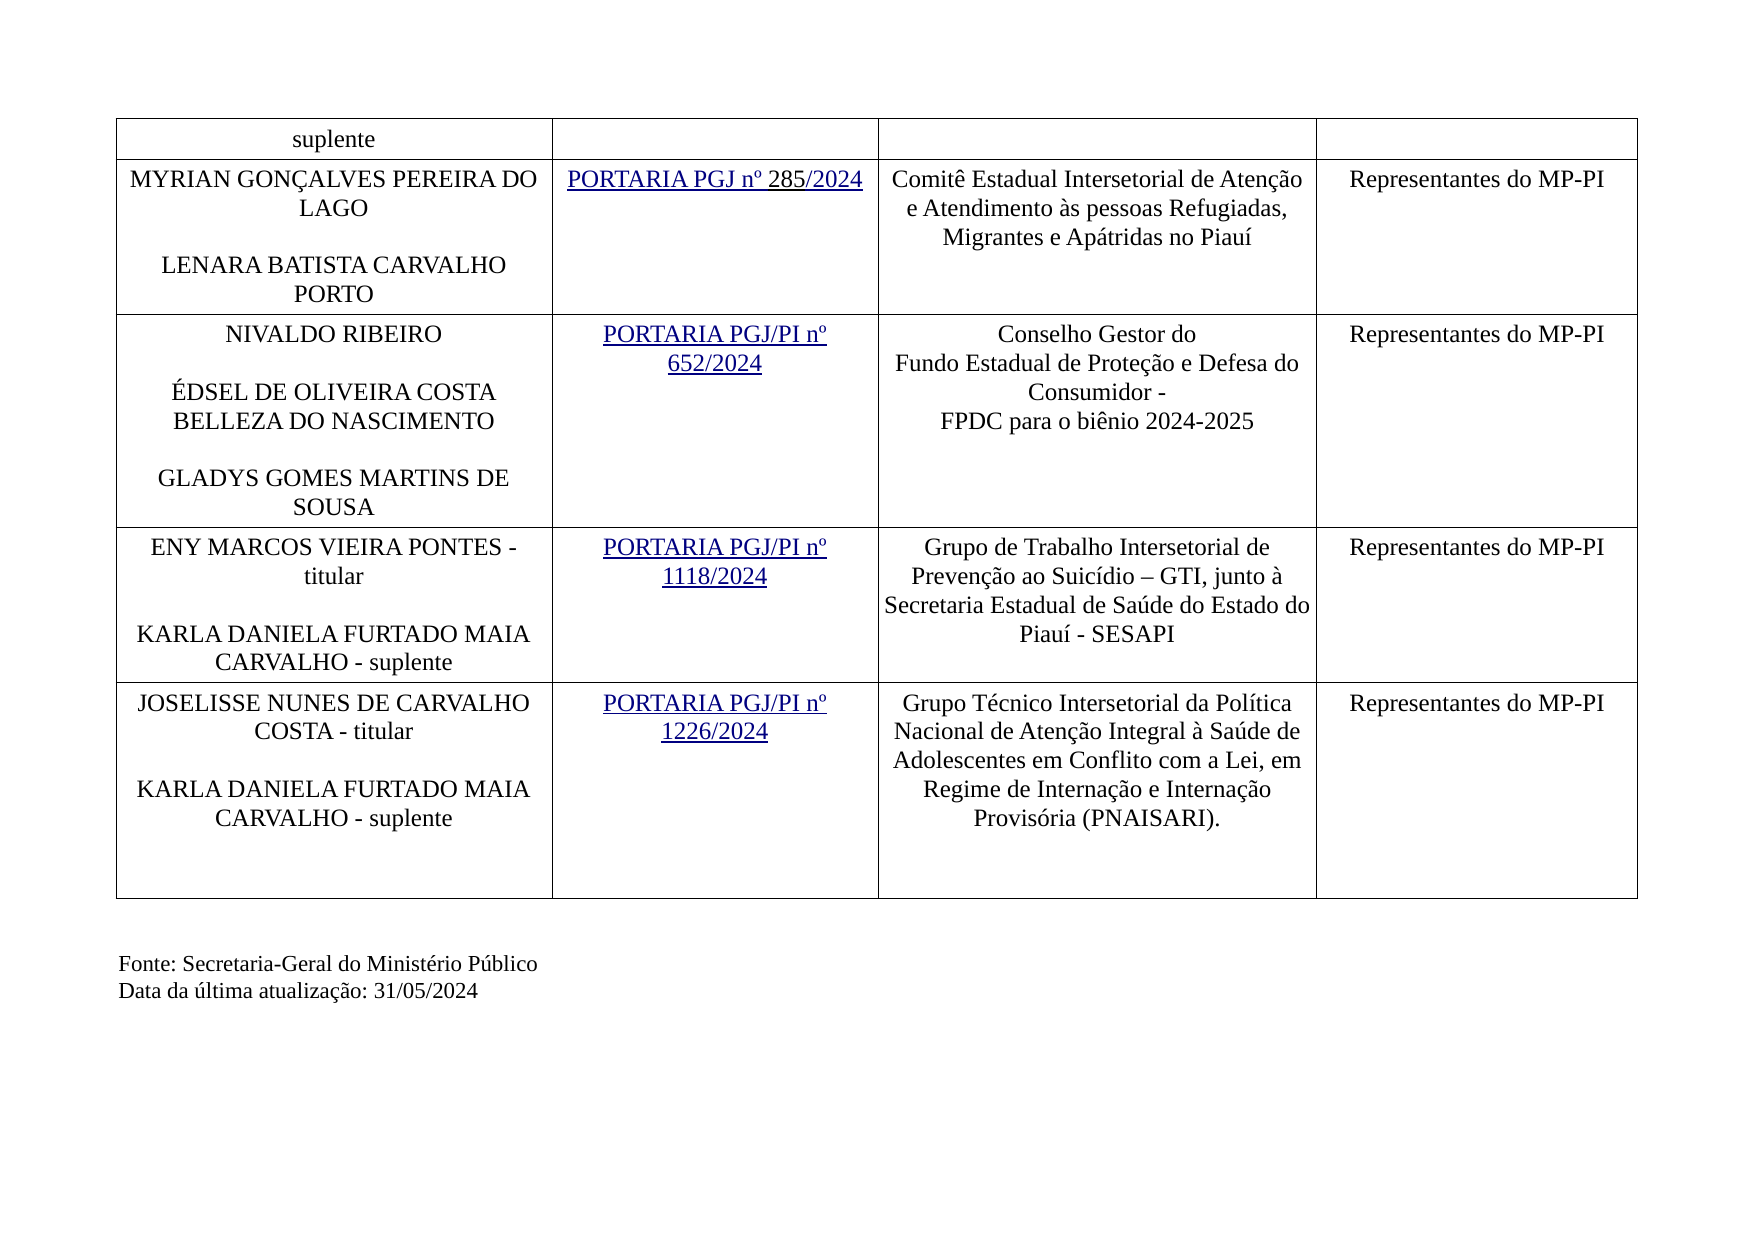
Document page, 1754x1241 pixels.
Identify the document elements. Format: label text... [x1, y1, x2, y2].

table_cell [879, 119, 1316, 158]
table_cell Representantes do MP-PI [1317, 683, 1637, 898]
table_cell - suplente [117, 119, 552, 158]
table_cell Conselho Gestor do Fundo Estadual de Proteção e Defesa do Consumidor - FPDC para o biênio 2024-2025 [879, 315, 1316, 527]
table_cell ENY MARCOS VIEIRA PONTES - titular KARLA DANIELA FURTADO MAIA CARVALHO - suplente [117, 528, 552, 682]
table_cell Representantes do MP-PI [1317, 528, 1637, 682]
table_cell [553, 119, 878, 158]
table_cell PORTARIA PGJ/PI nº 1226/2024 [553, 683, 878, 898]
table_cell MYRIAN GONÇALVES PEREIRA DO LAGO LENARA BATISTA CARVALHO PORTO [117, 160, 552, 314]
table_cell Grupo de Trabalho Intersetorial de Prevenção ao Suicídio – GTI, junto à Secretaria Estadual de Saúde do Estado do Piauí - SESAPI [879, 528, 1316, 682]
table_cell [1317, 119, 1637, 158]
table_cell Representantes do MP-PI [1317, 315, 1637, 527]
text Fonte: Secretaria-Geral do Ministério Público [118, 950, 1636, 977]
table_cell PORTARIA PGJ nº 285/2024 [553, 160, 878, 314]
text Data da última atualização: 31/05/2024 [118, 977, 1636, 1003]
table_cell PORTARIA PGJ/PI nº 652/2024 [553, 315, 878, 527]
table_cell Comitê Estadual Intersetorial de Atenção e Atendimento às pessoas Refugiadas, Migrantes e Apátridas no Piauí [879, 160, 1316, 314]
table_cell PORTARIA PGJ/PI nº 1118/2024 [553, 528, 878, 682]
table_cell Grupo Técnico Intersetorial da Política Nacional de Atenção Integral à Saúde de Adolescentes em Conflito com a Lei, em Regime de Internação e Internação Provisória (PNAISARI). [879, 683, 1316, 898]
table_cell Representantes do MP-PI [1317, 160, 1637, 314]
table_cell JOSELISSE NUNES DE CARVALHO COSTA - titular KARLA DANIELA FURTADO MAIA CARVALHO - suplente [117, 683, 552, 898]
table_cell NIVALDO RIBEIRO ÉDSEL DE OLIVEIRA COSTA BELLEZA DO NASCIMENTO GLADYS GOMES MARTINS DE SOUSA [117, 315, 552, 527]
